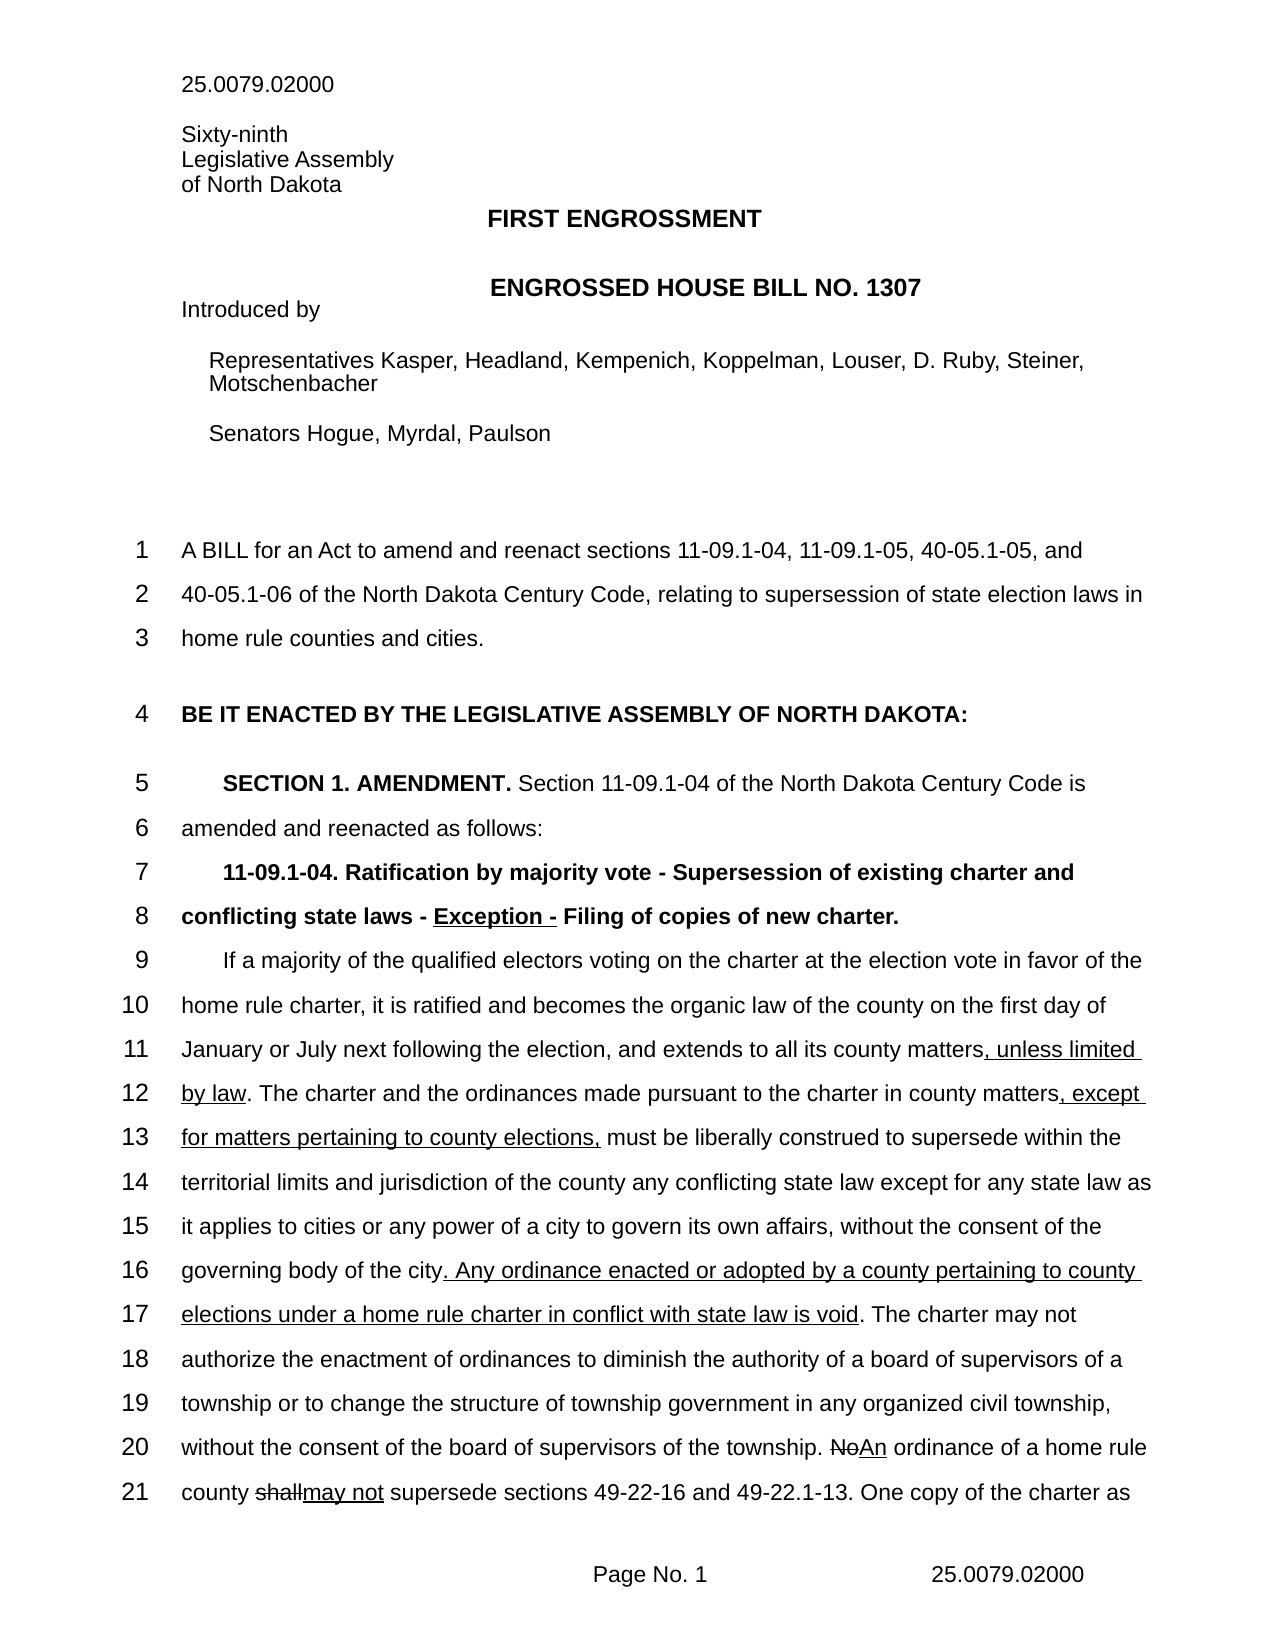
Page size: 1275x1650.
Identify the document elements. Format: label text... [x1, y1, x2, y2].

text Senators Hogue, Myrdal, Paulson [208, 423, 1154, 446]
title A BILL for an Act to amend and reenact sections 11‑09.1‑04, 11‑09.1‑05, 40‑05.1‑05, and 40‑05.1‑06 of the North Dakota Century Code, relating to supersession of state election laws in home rule counties and cities. [181, 523, 1154, 656]
title FIRST ENGROSSMENT [487, 206, 762, 233]
text If a majority of the qualified electors voting on the charter at the election vote in favor of the home rule charter, it is ratified and becomes the organic law of the county on the first day of January or July next following the election, and extends to all its county matters, unless limited by law. The charter and the ordinances made pursuant to the charter in county matters, except for matters pertaining to county elections, must be liberally construed to supersede within the territorial limits and jurisdiction of the county any conflicting state law except for any state law as it applies to cities or any power of a city to govern its own affairs, without the consent of the governing body of the city. Any ordinance enacted or adopted by a county pertaining to county elections under a home rule charter in conflict with state law is void. The charter may not authorize the enactment of ordinances to diminish the authority of a board of supervisors of a township or to change the structure of township government in any organized civil township, without the consent of the board of supervisors of the township. NoAn ordinance of a home rule county shallmay not supersede sections 49‑22‑16 and 49‑22.1‑13. One copy of the charter as [181, 933, 1154, 1509]
text of North Dakota [181, 173, 1154, 198]
subtitle 11‑09.1‑04. Ratification by majority vote ‑ Supersession of existing charter and conflicting state laws ‑ Exception ‑ Filing of copies of new charter. [181, 845, 1154, 933]
text 25.0079.02000 [181, 73, 1154, 98]
text Representatives Kasper, Headland, Kempenich, Koppelman, Louser, D. Ruby, Steiner, Motschenbacher [208, 350, 1154, 396]
title ENGROSSED House BILL NO. 1307 [490, 272, 921, 301]
text BE IT ENACTED BY THE LEGISLATIVE ASSEMBLY OF NORTH DAKOTA: [181, 687, 1154, 731]
text Introduced by [181, 298, 1154, 323]
text SECTION 1. AMENDMENT. Section 11‑09.1‑04 of the North Dakota Century Code is amended and reenacted as follows: [181, 756, 1154, 845]
text Legislative Assembly [181, 148, 1154, 173]
text Sixty-ninth [181, 123, 1154, 148]
